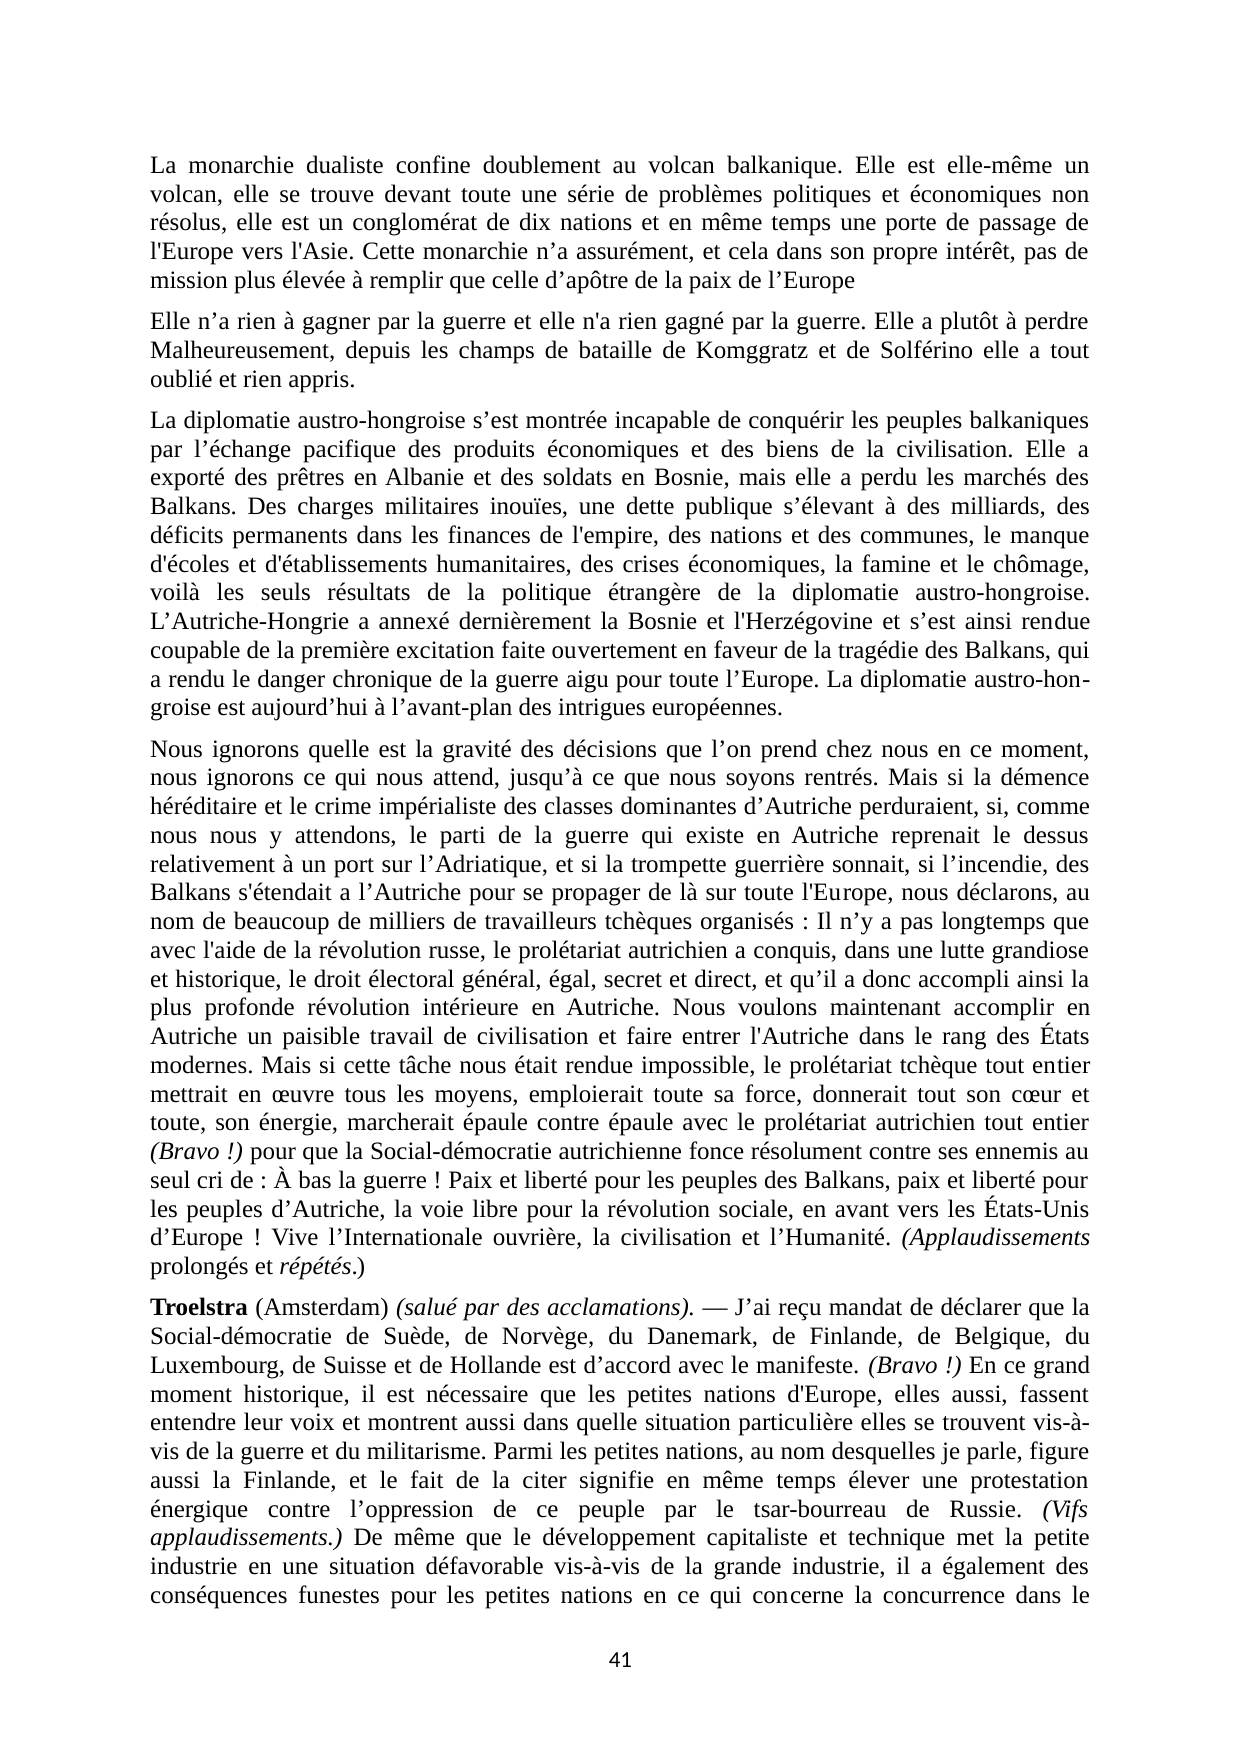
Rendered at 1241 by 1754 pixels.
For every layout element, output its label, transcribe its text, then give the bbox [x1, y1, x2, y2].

text La diplomatie austro-hongroise s’est montrée incapable de conquérir les peuples balkaniques par l’échange pacifique des produits économiques et des biens de la civilisation. Elle a exporté des prêtres en Albanie et des soldats en Bosnie, mais elle a perdu les marchés des Balkans. Des char­ges militaires inouïes, une dette publique s’éle­vant à des milliards, des déficits permanents dans les finances de l'empire, des nations et des communes, le manque d'écoles et d'établissements humanitaires, des crises économiques, la famine et le chômage, voilà les seuls résultats de la po­litique étrangère de la diplomatie austro-hon­groise. L’Autriche-Hongrie a annexé dernière­ment la Bosnie et l'Herzégovine et s’est ainsi ren­due coupable de la première excitation faite ou­vertement en faveur de la tragédie des Balkans, qui a rendu le danger chronique de la guerre aigu pour toute l’Europe. La diplomatie austro-hon­groise est aujourd’hui à l’avant-plan des intrigues européennes. [150, 405, 1090, 721]
text Nous ignorons quelle est la gravité des déci­sions que l’on prend chez nous en ce moment, nous ignorons ce qui nous attend, jusqu’à ce que nous soyons rentrés. Mais si la démence héré­ditaire et le crime impérialiste des classes domi­nantes d’Autriche perduraient, si, comme nous nous y attendons, le parti de la guerre qui existe en Autriche reprenait le dessus relativement à un port sur l’Adriatique, et si la trompette guerrière sonnait, si l’incendie, des Balkans s'étendait a l’Autriche pour se propager de là sur toute l'Eu­rope, nous déclarons, au nom de beaucoup de milliers de travailleurs tchèques organisés : Il n’y a pas longtemps que avec l'aide de la révolution russe, le prolétariat autrichien a conquis, dans une lutte grandiose et historique, le droit élec­toral général, égal, secret et direct, et qu’il a donc accompli ainsi la plus profonde révolution inté­rieure en Autriche. Nous voulons maintenant ac­complir en Autriche un paisible travail de civili­sation et faire entrer l'Autriche dans le rang des États modernes. Mais si cette tâche nous était rendue impossible, le prolétariat tchèque tout en­tier mettrait en œuvre tous les moyens, emploie­rait toute sa force, donnerait tout son cœur et toute, son énergie, marcherait épaule contre épaule avec le prolétariat autrichien tout entier (Bravo !) pour que la Social-démocratie autrichienne fonce résolument contre ses ennemis au seul cri de : À bas la guerre ! Paix et liberté pour les peuples des Balkans, paix et liberté pour les peuples d’Autriche, la voie libre pour la révolution sociale, en avant vers les États-Unis d’Europe ! Vive l’Internationale ouvrière, la civilisation et l’Huma­nité. (Applaudissements prolongés et répétés.) [150, 734, 1090, 1280]
text La monarchie dualiste confine doublement au volcan balkanique. Elle est elle-même un volcan, elle se trouve devant toute une série de problèmes politiques et économiques non résolus, elle est un conglomérat de dix nations et en même temps une porte de passage de l'Europe vers l'Asie. Cette monarchie n’a assurément, et cela dans son propre intérêt, pas de mission plus élevée à rem­plir que celle d’apôtre de la paix de l’Europe [150, 150, 1090, 294]
text Elle n’a rien à gagner par la guerre et elle n'a rien gagné par la guerre. Elle a plutôt à perdre Malheureusement, depuis les champs de bataille de Komggratz et de Solférino elle a tout oublié et rien appris. [150, 306, 1090, 392]
text Troelstra (Amsterdam) (salué par des accla­mations). — J’ai reçu mandat de déclarer que la Social-démocratie de Suède, de Norvège, du Dane­mark, de Finlande, de Belgique, du Luxembourg, de Suisse et de Hollande est d’accord avec le manifeste. (Bravo !) En ce grand moment histo­rique, il est nécessaire que les petites nations d'Europe, elles aussi, fassent entendre leur voix et montrent aussi dans quelle situation particu­lière elles se trouvent vis-à-vis de la guerre et du militarisme. Parmi les petites nations, au nom desquelles je parle, figure aussi la Finlande, et le fait de la citer signifie en même temps élever une protestation énergique contre l’oppression de ce peuple par le tsar-bourreau de Russie. (Vifs applaudissements.) De même que le développe­ment capitaliste et technique met la petite indus­trie en une situation défavorable vis-à-vis de la grande industrie, il a également des conséquences funestes pour les petites nations en ce qui con­cerne la concurrence dans le [150, 1292, 1090, 1609]
